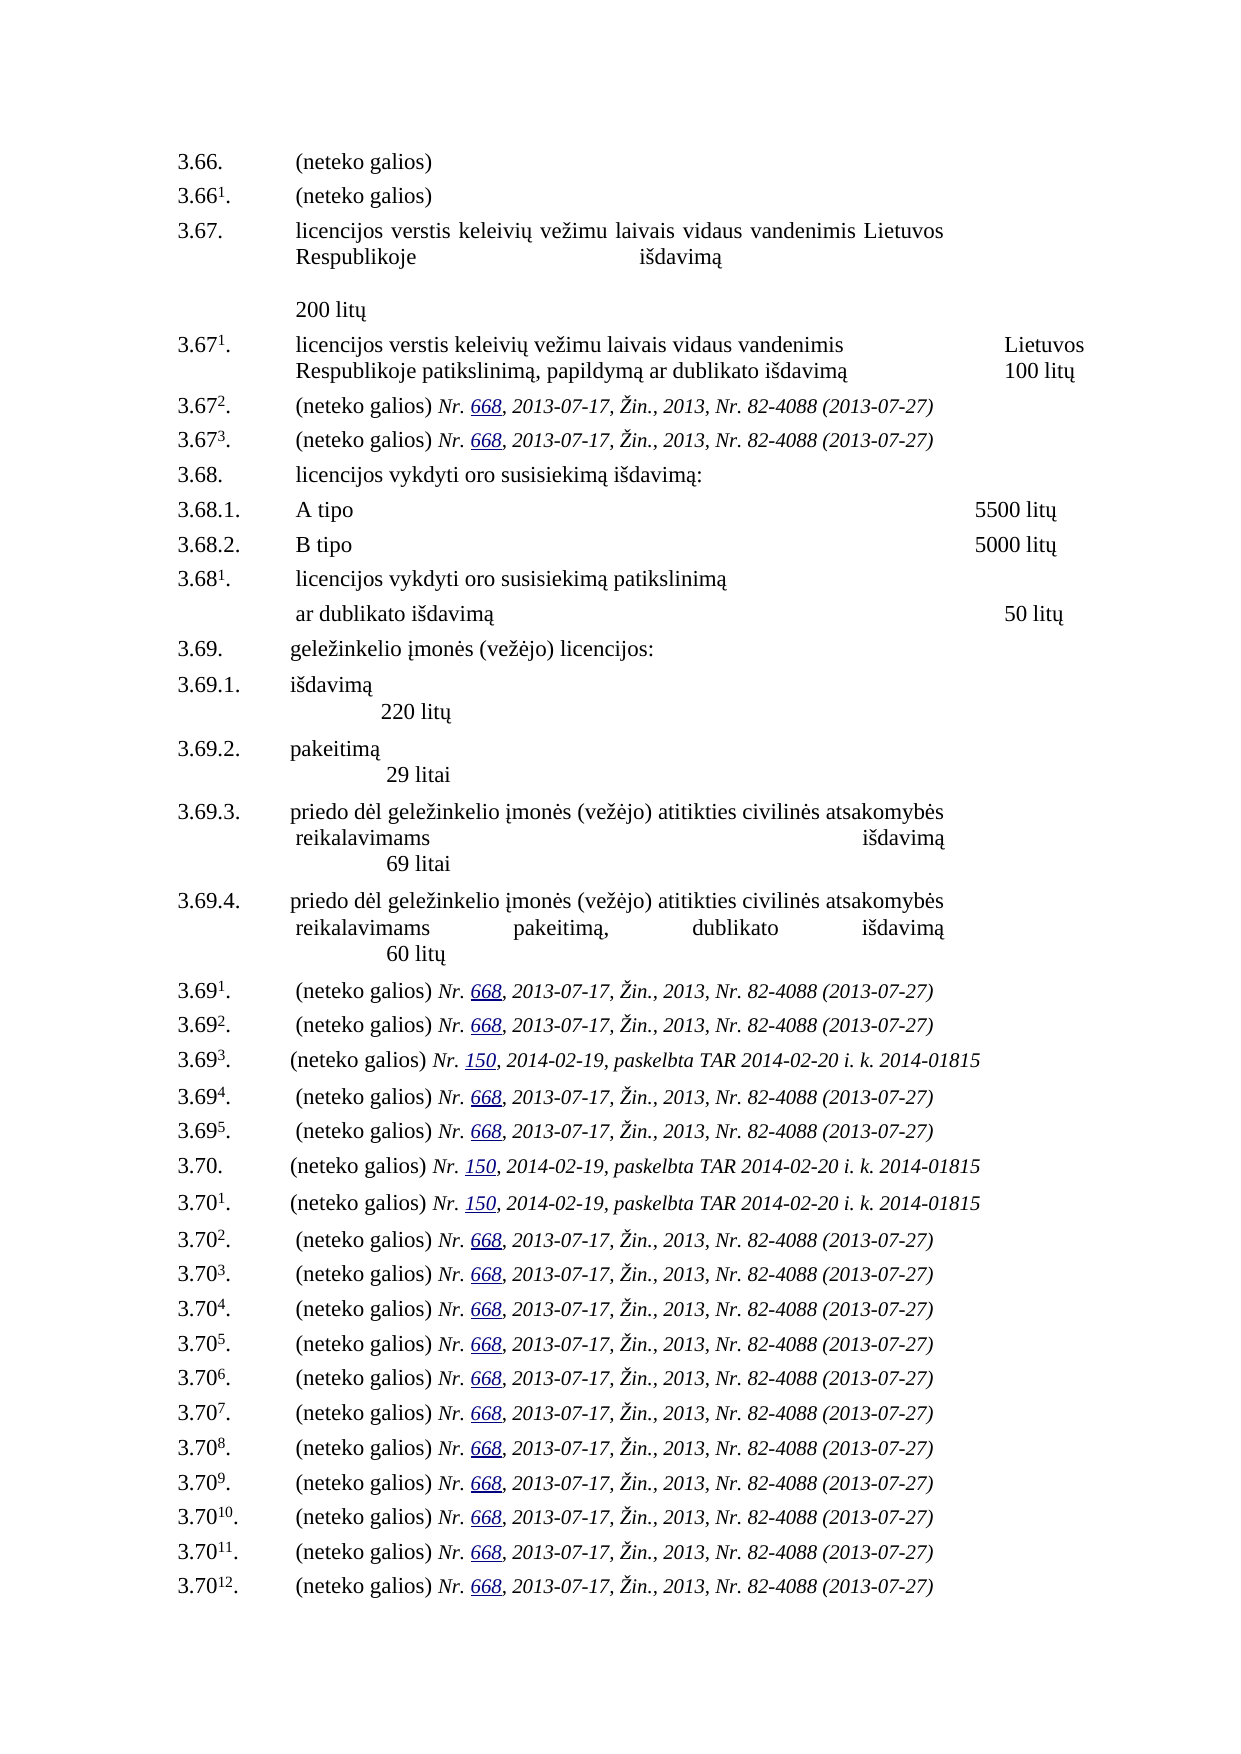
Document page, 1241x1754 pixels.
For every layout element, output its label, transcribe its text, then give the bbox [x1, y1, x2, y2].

text 3.693. (neteko galios) Nr. 150, 2014-02-19, paskelbta TAR 2014-02-20 i. k. 2014-01815 [177, 1046, 1004, 1072]
text 3.671. licencijos verstis keleivių vežimu laivais vidaus vandenimis Lietuvos Respublikoje patikslinimą, papildymą ar dublikato išdavimą 100 litų [177, 331, 1122, 383]
text 3.707. (neteko galios) Nr. 668, 2013-07-17, Žin., 2013, Nr. 82-4088 (2013-07-27) [177, 1399, 945, 1426]
text 3.703. (neteko galios) Nr. 668, 2013-07-17, Žin., 2013, Nr. 82-4088 (2013-07-27) [177, 1260, 945, 1287]
text 3.672. (neteko galios) Nr. 668, 2013-07-17, Žin., 2013, Nr. 82-4088 (2013-07-27) [177, 392, 945, 418]
text ar dublikato išdavimą 50 litų [295, 600, 1122, 626]
text 3.704. (neteko galios) Nr. 668, 2013-07-17, Žin., 2013, Nr. 82-4088 (2013-07-27) [177, 1295, 945, 1321]
text 3.705. (neteko galios) Nr. 668, 2013-07-17, Žin., 2013, Nr. 82-4088 (2013-07-27) [177, 1330, 945, 1356]
text 3.673. (neteko galios) Nr. 668, 2013-07-17, Žin., 2013, Nr. 82-4088 (2013-07-27) [177, 427, 945, 453]
text 3.692. (neteko galios) Nr. 668, 2013-07-17, Žin., 2013, Nr. 82-4088 (2013-07-27) [177, 1011, 945, 1038]
text 3.709. (neteko galios) Nr. 668, 2013-07-17, Žin., 2013, Nr. 82-4088 (2013-07-27) [177, 1468, 945, 1495]
text 3.7011. (neteko galios) Nr. 668, 2013-07-17, Žin., 2013, Nr. 82-4088 (2013-07-27) [177, 1538, 945, 1564]
text 3.691. (neteko galios) Nr. 668, 2013-07-17, Žin., 2013, Nr. 82-4088 (2013-07-27) [177, 977, 945, 1003]
text 3.69.4. priedo dėl geležinkelio įmonės (vežėjo) atitikties civilinės atsakomybės reikalavimams pakeitimą, dublikato išdavimą 60 litų [177, 887, 945, 966]
text 3.68.1. A tipo 5500 litų [177, 496, 1122, 522]
text 3.7010. (neteko galios) Nr. 668, 2013-07-17, Žin., 2013, Nr. 82-4088 (2013-07-27) [177, 1503, 945, 1529]
text 3.69.1. išdavimą 220 litų [177, 671, 945, 724]
text 3.681. licencijos vykdyti oro susisiekimą patikslinimą [177, 565, 1122, 592]
text 3.701. (neteko galios) Nr. 150, 2014-02-19, paskelbta TAR 2014-02-20 i. k. 2014-01815 [177, 1189, 1004, 1215]
text 3.706. (neteko galios) Nr. 668, 2013-07-17, Žin., 2013, Nr. 82-4088 (2013-07-27) [177, 1364, 945, 1391]
text 3.67. licencijos verstis keleivių vežimu laivais vidaus vandenimis Lietuvos Respublikoje išdavimą 200 litų [177, 217, 945, 322]
text 3.69.3. priedo dėl geležinkelio įmonės (vežėjo) atitikties civilinės atsakomybės reikalavimams išdavimą 69 litai [177, 798, 945, 877]
text 3.661. (neteko galios) [177, 182, 1122, 209]
text 3.66. (neteko galios) [177, 148, 1122, 174]
text 3.68.2. B tipo 5000 litų [177, 531, 1122, 557]
text 3.70. (neteko galios) Nr. 150, 2014-02-19, paskelbta TAR 2014-02-20 i. k. 2014-01815 [177, 1152, 1004, 1178]
text 3.68. licencijos vykdyti oro susisiekimą išdavimą: [177, 461, 1122, 488]
text 3.7012. (neteko galios) Nr. 668, 2013-07-17, Žin., 2013, Nr. 82-4088 (2013-07-27) [177, 1573, 945, 1599]
text 3.69. geležinkelio įmonės (vežėjo) licencijos: [177, 635, 945, 661]
text 3.708. (neteko galios) Nr. 668, 2013-07-17, Žin., 2013, Nr. 82-4088 (2013-07-27) [177, 1434, 945, 1460]
text 3.694. (neteko galios) Nr. 668, 2013-07-17, Žin., 2013, Nr. 82-4088 (2013-07-27) [177, 1083, 945, 1109]
text 3.69.2. pakeitimą 29 litai [177, 734, 945, 787]
text 3.702. (neteko galios) Nr. 668, 2013-07-17, Žin., 2013, Nr. 82-4088 (2013-07-27) [177, 1226, 945, 1252]
text 3.695. (neteko galios) Nr. 668, 2013-07-17, Žin., 2013, Nr. 82-4088 (2013-07-27) [177, 1117, 945, 1144]
